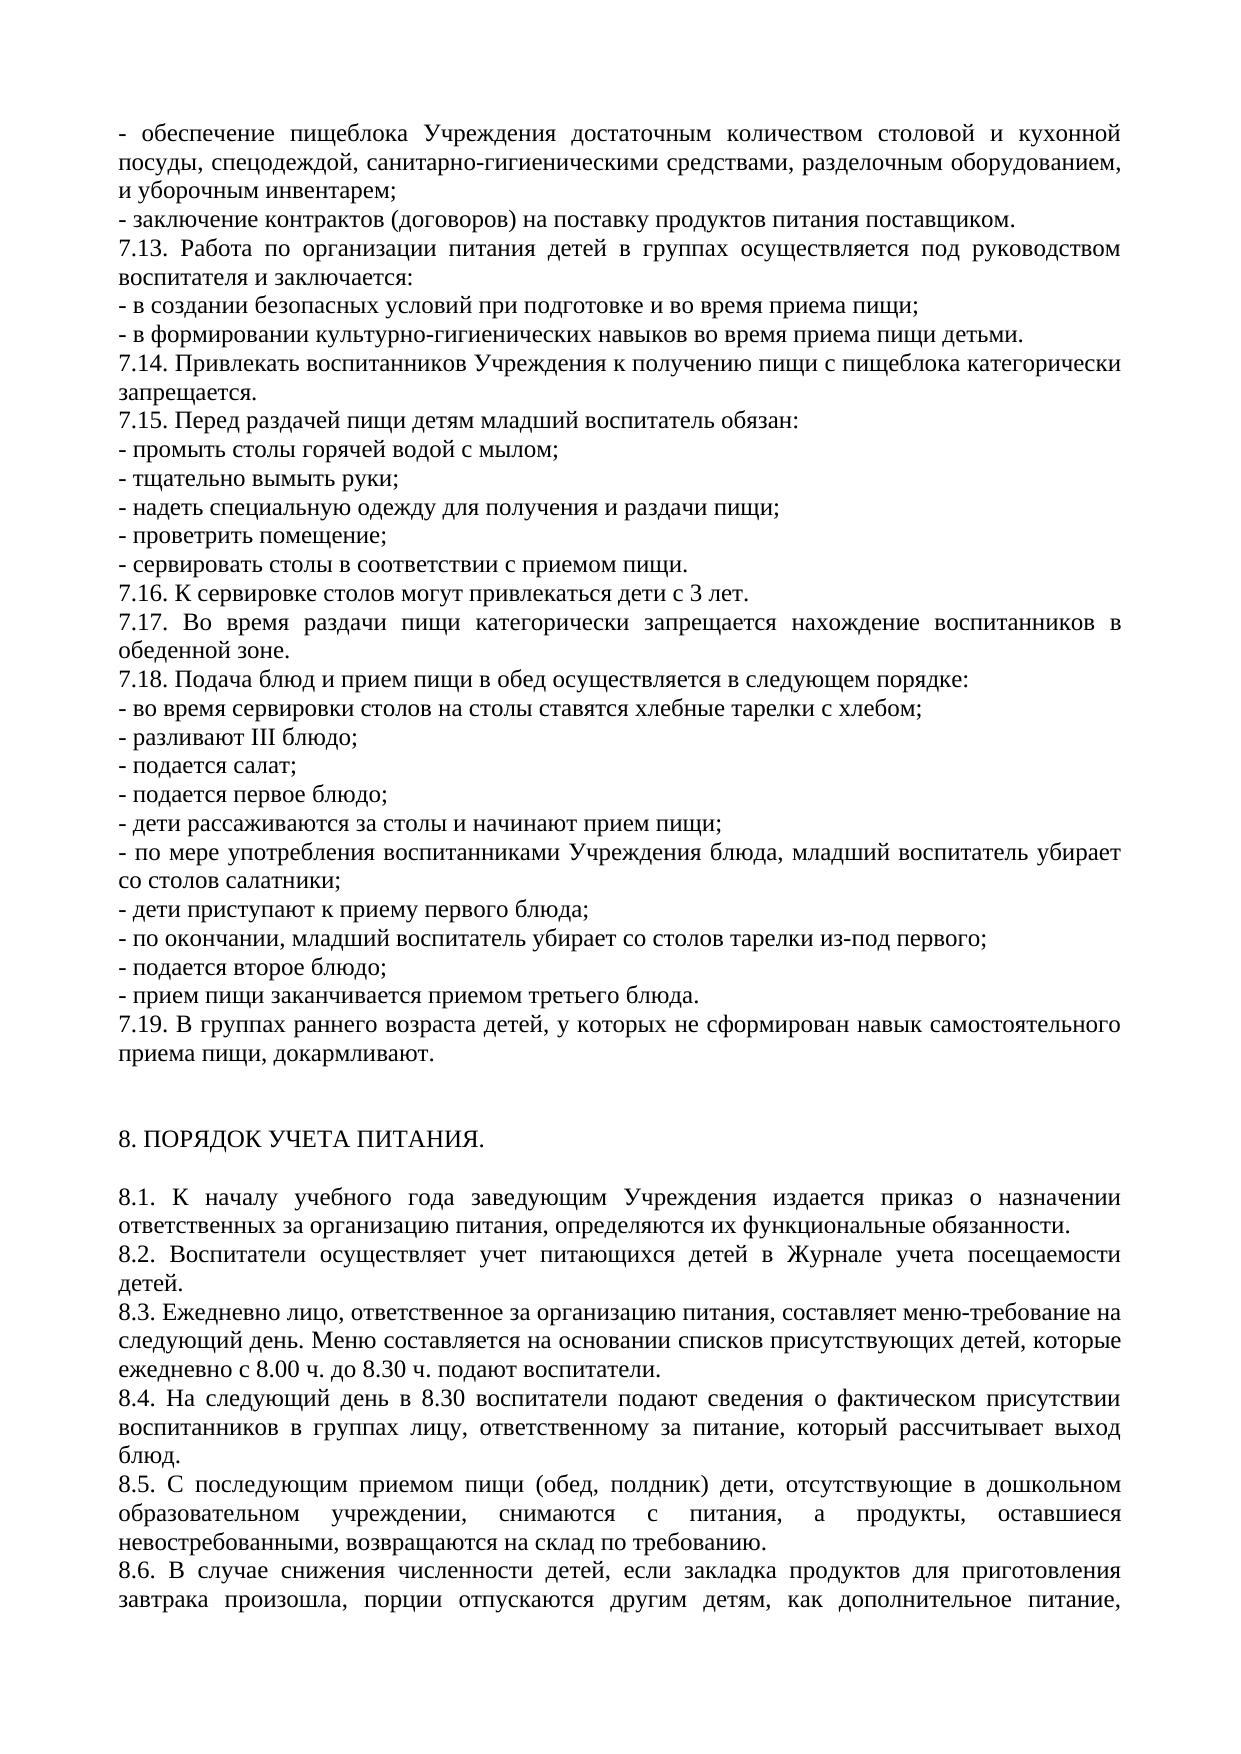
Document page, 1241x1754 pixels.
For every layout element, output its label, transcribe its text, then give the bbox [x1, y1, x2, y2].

text 8.5. С последующим приемом пищи (обед, полдник) дети, отсутствующие в дошкольном образовательном учреждении, снимаются с питания, а продукты, оставшиеся невостребованными, возвращаются на склад по требованию. [118, 1469, 1122, 1556]
text - в создании безопасных условий при подготовке и во время приема пищи; [118, 291, 1122, 319]
text 8.6. В случае снижения численности детей, если закладка продуктов для приготовления завтрака произошла, порции отпускаются другим детям, как дополнительное питание, [118, 1556, 1122, 1613]
text 7.17. Во время раздачи пищи категорически запрещается нахождение воспитанников в обеденной зоне. [118, 607, 1122, 664]
text - во время сервировки столов на столы ставятся хлебные тарелки с хлебом; [118, 693, 1122, 722]
text - заключение контрактов (договоров) на поставку продуктов питания поставщиком. [118, 204, 1122, 233]
text - подается первое блюдо; [118, 779, 1122, 808]
text 8.1. К началу учебного года заведующим Учреждения издается приказ о назначении ответственных за организацию питания, определяются их функциональные обязанности. [118, 1182, 1122, 1239]
text 7.19. В группах раннего возраста детей, у которых не сформирован навык самостоятельного приема пищи, докармливают. [118, 1009, 1122, 1067]
text - проветрить помещение; [118, 521, 1122, 549]
text - дети рассаживаются за столы и начинают прием пищи; [118, 808, 1122, 837]
text - тщательно вымыть руки; [118, 463, 1122, 492]
text 8.4. На следующий день в 8.30 воспитатели подают сведения о фактическом присутствии воспитанников в группах лицу, ответственному за питание, который рассчитывает выход блюд. [118, 1383, 1122, 1469]
text - подается салат; [118, 751, 1122, 779]
text 7.13. Работа по организации питания детей в группах осуществляется под руководством воспитателя и заключается: [118, 233, 1122, 291]
text - по окончании, младший воспитатель убирает со столов тарелки из-под первого; [118, 923, 1122, 952]
text 8. ПОРЯДОК УЧЕТА ПИТАНИЯ. [118, 1124, 1122, 1153]
text - по мере употребления воспитанниками Учреждения блюда, младший воспитатель убирает со столов салатники; [118, 837, 1122, 894]
text - подается второе блюдо; [118, 952, 1122, 981]
text 8.3. Ежедневно лицо, ответственное за организацию питания, составляет меню-требование на следующий день. Меню составляется на основании списков присутствующих детей, которые ежедневно с 8.00 ч. до 8.30 ч. подают воспитатели. [118, 1297, 1122, 1383]
text 7.15. Перед раздачей пищи детям младший воспитатель обязан: [118, 406, 1122, 434]
text 7.18. Подача блюд и прием пищи в обед осуществляется в следующем порядке: [118, 664, 1122, 693]
text - разливают III блюдо; [118, 722, 1122, 751]
text 8.2. Воспитатели осуществляет учет питающихся детей в Журнале учета посещаемости детей. [118, 1239, 1122, 1297]
text - в формировании культурно-гигиенических навыков во время приема пищи детьми. [118, 319, 1122, 348]
text - обеспечение пищеблока Учреждения достаточным количеством столовой и кухонной посуды, спецодеждой, санитарно-гигиеническими средствами, разделочным оборудованием, и уборочным инвентарем; [118, 118, 1122, 204]
text 7.16. К сервировке столов могут привлекаться дети с 3 лет. [118, 578, 1122, 607]
text 7.14. Привлекать воспитанников Учреждения к получению пищи с пищеблока категорически запрещается. [118, 348, 1122, 406]
text - промыть столы горячей водой с мылом; [118, 434, 1122, 463]
text - дети приступают к приему первого блюда; [118, 894, 1122, 923]
text - прием пищи заканчивается приемом третьего блюда. [118, 981, 1122, 1009]
text - сервировать столы в соответствии с приемом пищи. [118, 549, 1122, 578]
text - надеть специальную одежду для получения и раздачи пищи; [118, 492, 1122, 521]
